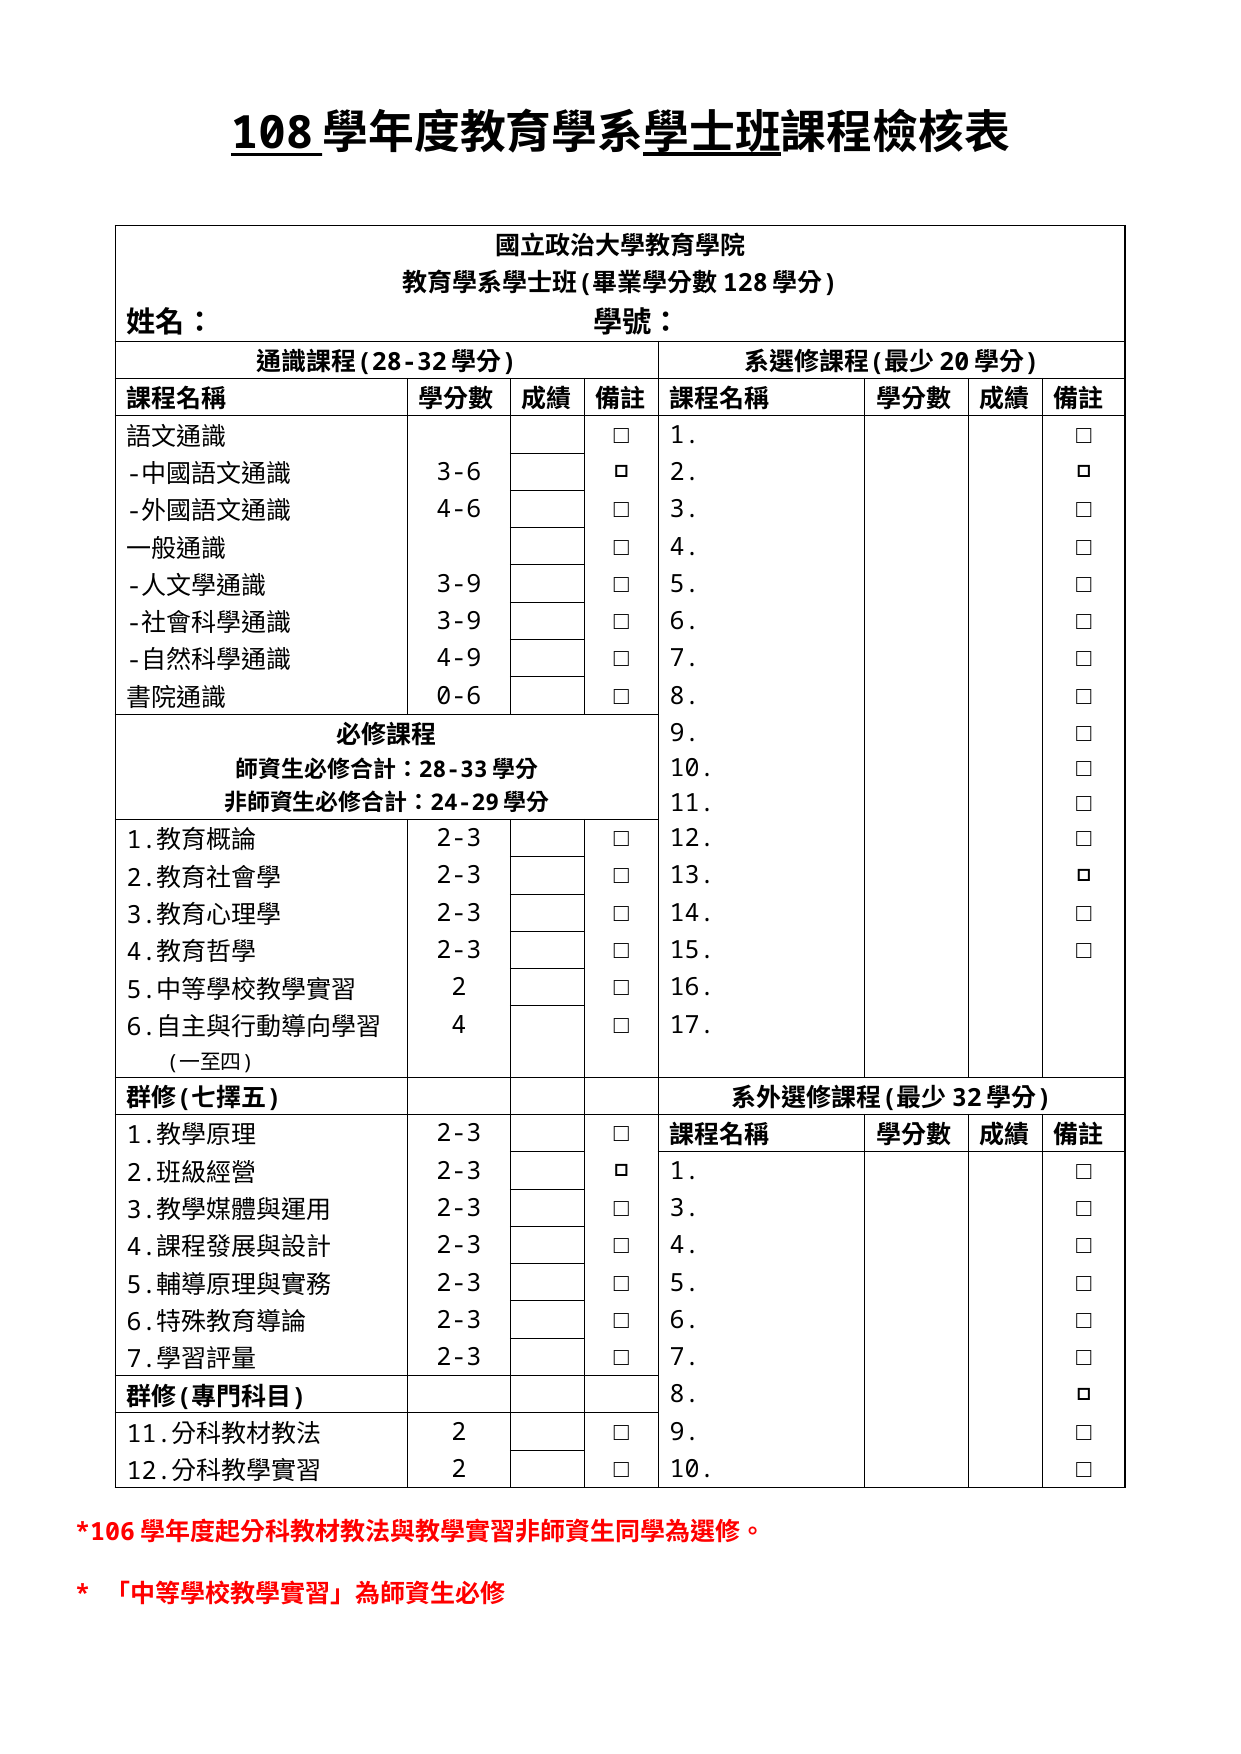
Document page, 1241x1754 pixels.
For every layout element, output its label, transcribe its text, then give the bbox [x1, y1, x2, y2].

table_cell [865, 602, 968, 639]
table_cell [969, 602, 1042, 639]
table_cell 16. [659, 968, 864, 1005]
table_cell [511, 1339, 584, 1375]
text *106學年度起分科教材教法與教學實習非師資生同學為選修。 [75, 1488, 1165, 1550]
table_cell [511, 857, 584, 893]
table_cell 9. [659, 714, 864, 749]
table_cell 8. [659, 676, 864, 713]
table_cell 3.教育心理學 [116, 894, 407, 931]
table_cell 11.分科教材教法 [116, 1413, 407, 1449]
table_cell [511, 1006, 584, 1077]
table_cell 系外選修課程(最少32學分) [659, 1078, 1124, 1114]
table_cell [969, 714, 1042, 749]
table_cell □ [1043, 1375, 1124, 1412]
table_cell □ [585, 602, 658, 639]
table_cell 成績 [969, 379, 1042, 415]
table_cell [865, 749, 968, 784]
table_cell 2-3 [408, 931, 510, 968]
table_cell [969, 1005, 1042, 1077]
table_cell 一般通識 [116, 527, 407, 564]
table_cell □ [1043, 564, 1124, 602]
table_cell □ [1043, 1263, 1124, 1300]
table_cell [511, 603, 584, 639]
table_cell □ [585, 1115, 658, 1151]
table_cell 3. [659, 1189, 864, 1226]
table_cell 13. [659, 856, 864, 893]
table_cell 群修(七擇五) [116, 1078, 407, 1114]
table_cell [511, 528, 584, 564]
table_cell [511, 677, 584, 713]
table_cell 5. [659, 564, 864, 602]
table_cell □ [1043, 1338, 1124, 1375]
table_cell □ [585, 1413, 658, 1449]
table_cell 6. [659, 1300, 864, 1338]
table_cell □ [1043, 1300, 1124, 1338]
table_cell □ [585, 1226, 658, 1263]
table_cell 學分數 [408, 379, 510, 415]
table_cell □ [585, 639, 658, 676]
table_cell [511, 1264, 584, 1300]
table_cell 系選修課程(最少20學分) [659, 342, 1124, 378]
table_cell 2-3 [408, 1226, 510, 1263]
table_cell □ [585, 676, 658, 713]
table_cell 17. [659, 1005, 864, 1077]
table_cell □ [585, 856, 658, 893]
table_cell 2-3 [408, 894, 510, 931]
table_cell 2-3 [408, 1300, 510, 1338]
table_cell [969, 1152, 1042, 1188]
table_cell [511, 895, 584, 931]
text 108學年度教育學系學士班課程檢核表 [75, 96, 1165, 162]
table_cell [408, 527, 510, 564]
table_cell [969, 676, 1042, 713]
table_cell 2-3 [408, 856, 510, 893]
table_cell 15. [659, 931, 864, 968]
table_header 國立政治大學教育學院 教育學系學士班(畢業學分數128學分) 姓名： 學號： [116, 226, 1124, 341]
table_cell [969, 856, 1042, 893]
table_cell [865, 1375, 968, 1412]
table_cell 2 [408, 1413, 510, 1449]
table_cell □ [1043, 639, 1124, 676]
table_cell [865, 639, 968, 676]
table_cell [585, 1376, 658, 1412]
table_cell 10. [659, 1450, 864, 1487]
table_cell [969, 784, 1042, 819]
table_cell -自然科學通識 [116, 639, 407, 676]
table_cell [865, 1189, 968, 1226]
table_cell [511, 491, 584, 527]
table_cell 課程名稱 [659, 1115, 864, 1151]
table_cell 10. [659, 749, 864, 784]
table_cell [865, 784, 968, 819]
table_cell 2-3 [408, 1263, 510, 1300]
table_cell [865, 1338, 968, 1375]
table_cell [865, 819, 968, 856]
table_cell [511, 1190, 584, 1226]
table_cell □ [585, 1300, 658, 1338]
table_cell 14. [659, 894, 864, 931]
table_cell [865, 676, 968, 713]
table_cell [969, 1412, 1042, 1449]
table_cell 2.班級經營 [116, 1151, 407, 1188]
table_cell □ [585, 490, 658, 527]
table_cell 成績 [511, 379, 584, 415]
table_cell 4. [659, 1226, 864, 1263]
table_cell 6.自主與行動導向學習 (一至四) [116, 1005, 407, 1077]
table_cell 3-9 [408, 602, 510, 639]
table_cell 2 [408, 968, 510, 1005]
table_cell [511, 969, 584, 1005]
table_cell 2.教育社會學 [116, 856, 407, 893]
table_cell 3-9 [408, 564, 510, 602]
table_cell 2 [408, 1450, 510, 1487]
table_cell 4.課程發展與設計 [116, 1226, 407, 1263]
table_cell 課程名稱 [659, 379, 864, 415]
table_cell 5. [659, 1263, 864, 1300]
table_cell □ [1043, 819, 1124, 856]
table_cell 1. [659, 1152, 864, 1188]
table_cell 備註 [1043, 379, 1124, 415]
table_cell 5.輔導原理與實務 [116, 1263, 407, 1300]
table_cell 7. [659, 1338, 864, 1375]
table_cell □ [585, 1338, 658, 1375]
table_cell □ [1043, 602, 1124, 639]
table_cell 0-6 [408, 676, 510, 713]
table_cell [865, 490, 968, 527]
table_cell □ [1043, 1189, 1124, 1226]
table_cell □ [1043, 1152, 1124, 1188]
table_cell □ [1043, 894, 1124, 931]
table_cell 3-6 [408, 453, 510, 490]
table_cell □ [1043, 1450, 1124, 1487]
table_cell [408, 1376, 510, 1412]
table_cell 4 [408, 1005, 510, 1077]
table_cell □ [585, 1263, 658, 1300]
table_cell 12. [659, 819, 864, 856]
table_cell [865, 1005, 968, 1077]
table_cell 8. [659, 1375, 864, 1412]
table_cell □ [1043, 527, 1124, 564]
table_cell 1.教學原理 [116, 1115, 407, 1151]
table_cell □ [585, 1151, 658, 1188]
table_cell [865, 527, 968, 564]
table_cell [585, 1078, 658, 1114]
table_cell □ [1043, 490, 1124, 527]
table_cell □ [1043, 931, 1124, 968]
table_cell [511, 1451, 584, 1487]
table_cell 必修課程 師資生必修合計：28-33學分 非師資生必修合計：24-29學分 [116, 715, 658, 819]
table_cell [511, 1115, 584, 1151]
table_cell [865, 968, 968, 1005]
table_cell 2-3 [408, 820, 510, 856]
table_cell 4. [659, 527, 864, 564]
table_cell [865, 1152, 968, 1188]
table_cell 6. [659, 602, 864, 639]
table_cell 4-6 [408, 490, 510, 527]
table_cell 2-3 [408, 1338, 510, 1375]
table_cell [969, 1375, 1042, 1412]
table_cell -人文學通識 [116, 564, 407, 602]
table_cell 學分數 [865, 379, 968, 415]
table_cell [511, 932, 584, 968]
table_cell 備註 [585, 379, 658, 415]
table_cell □ [585, 1005, 658, 1077]
table_cell [511, 1413, 584, 1449]
table_cell □ [1043, 1412, 1124, 1449]
table_cell [511, 1376, 584, 1412]
table_cell [969, 1189, 1042, 1226]
table_cell [865, 894, 968, 931]
table_cell [969, 819, 1042, 856]
table_cell □ [1043, 784, 1124, 819]
table_cell [865, 1450, 968, 1487]
table_cell [969, 1338, 1042, 1375]
table_cell 備註 [1043, 1115, 1124, 1151]
table_cell □ [585, 968, 658, 1005]
table_cell [865, 931, 968, 968]
table_cell -中國語文通識 [116, 453, 407, 490]
text * 「中等學校教學實習」為師資生必修 [75, 1550, 1165, 1613]
table_cell □ [1043, 856, 1124, 893]
table_cell 6.特殊教育導論 [116, 1300, 407, 1338]
table_cell 5.中等學校教學實習 [116, 968, 407, 1005]
table_cell □ [585, 820, 658, 856]
table_cell [969, 968, 1042, 1005]
table_cell 1.教育概論 [116, 820, 407, 856]
table_cell [969, 453, 1042, 490]
table_cell [511, 1227, 584, 1263]
table_cell □ [1043, 1226, 1124, 1263]
table_cell [969, 894, 1042, 931]
table_cell 通識課程(28-32學分) [116, 342, 658, 378]
table_cell [865, 564, 968, 602]
table_cell [865, 1300, 968, 1338]
table_cell -社會科學通識 [116, 602, 407, 639]
table_cell [969, 1263, 1042, 1300]
table_cell [969, 749, 1042, 784]
table_cell 2-3 [408, 1189, 510, 1226]
table_cell □ [585, 527, 658, 564]
table_cell 7.學習評量 [116, 1338, 407, 1375]
table_cell 2-3 [408, 1151, 510, 1188]
table_cell [969, 931, 1042, 968]
table_cell [865, 1263, 968, 1300]
table_cell 9. [659, 1412, 864, 1449]
table_cell □ [585, 931, 658, 968]
table_cell 4-9 [408, 639, 510, 676]
table_cell [865, 714, 968, 749]
table_cell [969, 1300, 1042, 1338]
table_cell 3.教學媒體與運用 [116, 1189, 407, 1226]
table_cell [969, 1450, 1042, 1487]
table_cell □ [1043, 416, 1124, 452]
table_cell [511, 1078, 584, 1114]
table_cell □ [585, 453, 658, 490]
table_cell 2-3 [408, 1115, 510, 1151]
table_cell -外國語文通識 [116, 490, 407, 527]
table_cell [408, 1078, 510, 1114]
table_cell 2. [659, 453, 864, 490]
table_cell [969, 490, 1042, 527]
table_cell [511, 565, 584, 602]
table_cell □ [585, 416, 658, 452]
table_cell 7. [659, 639, 864, 676]
table_cell □ [585, 1450, 658, 1487]
table_cell [969, 416, 1042, 452]
table_cell 12.分科教學實習 [116, 1450, 407, 1487]
table_cell 3. [659, 490, 864, 527]
table_cell [969, 639, 1042, 676]
table_cell 4.教育哲學 [116, 931, 407, 968]
table_cell [511, 416, 584, 452]
table_cell 成績 [969, 1115, 1042, 1151]
table_cell 1. [659, 416, 864, 452]
table_cell [865, 453, 968, 490]
table_cell [865, 416, 968, 452]
table_cell 書院通識 [116, 676, 407, 713]
table_cell □ [1043, 714, 1124, 749]
table_cell [1043, 968, 1124, 1005]
table_cell 群修(專門科目) [116, 1376, 407, 1412]
table_cell [865, 1412, 968, 1449]
table_cell [1043, 1005, 1124, 1077]
table_cell [865, 856, 968, 893]
table_cell [511, 1301, 584, 1338]
table_cell □ [585, 564, 658, 602]
table_cell 語文通識 [116, 416, 407, 452]
table_cell 學分數 [865, 1115, 968, 1151]
table_cell □ [585, 1189, 658, 1226]
table_cell [511, 454, 584, 490]
table_cell [969, 564, 1042, 602]
table_cell [511, 820, 584, 856]
table_cell 11. [659, 784, 864, 819]
table_cell [969, 1226, 1042, 1263]
table_cell □ [1043, 749, 1124, 784]
table_cell [511, 640, 584, 676]
table_cell [865, 1226, 968, 1263]
table_cell [511, 1152, 584, 1188]
table_cell □ [1043, 676, 1124, 713]
table_cell □ [585, 894, 658, 931]
table_cell [408, 416, 510, 452]
table_cell 課程名稱 [116, 379, 407, 415]
table_cell □ [1043, 453, 1124, 490]
table_cell [969, 527, 1042, 564]
